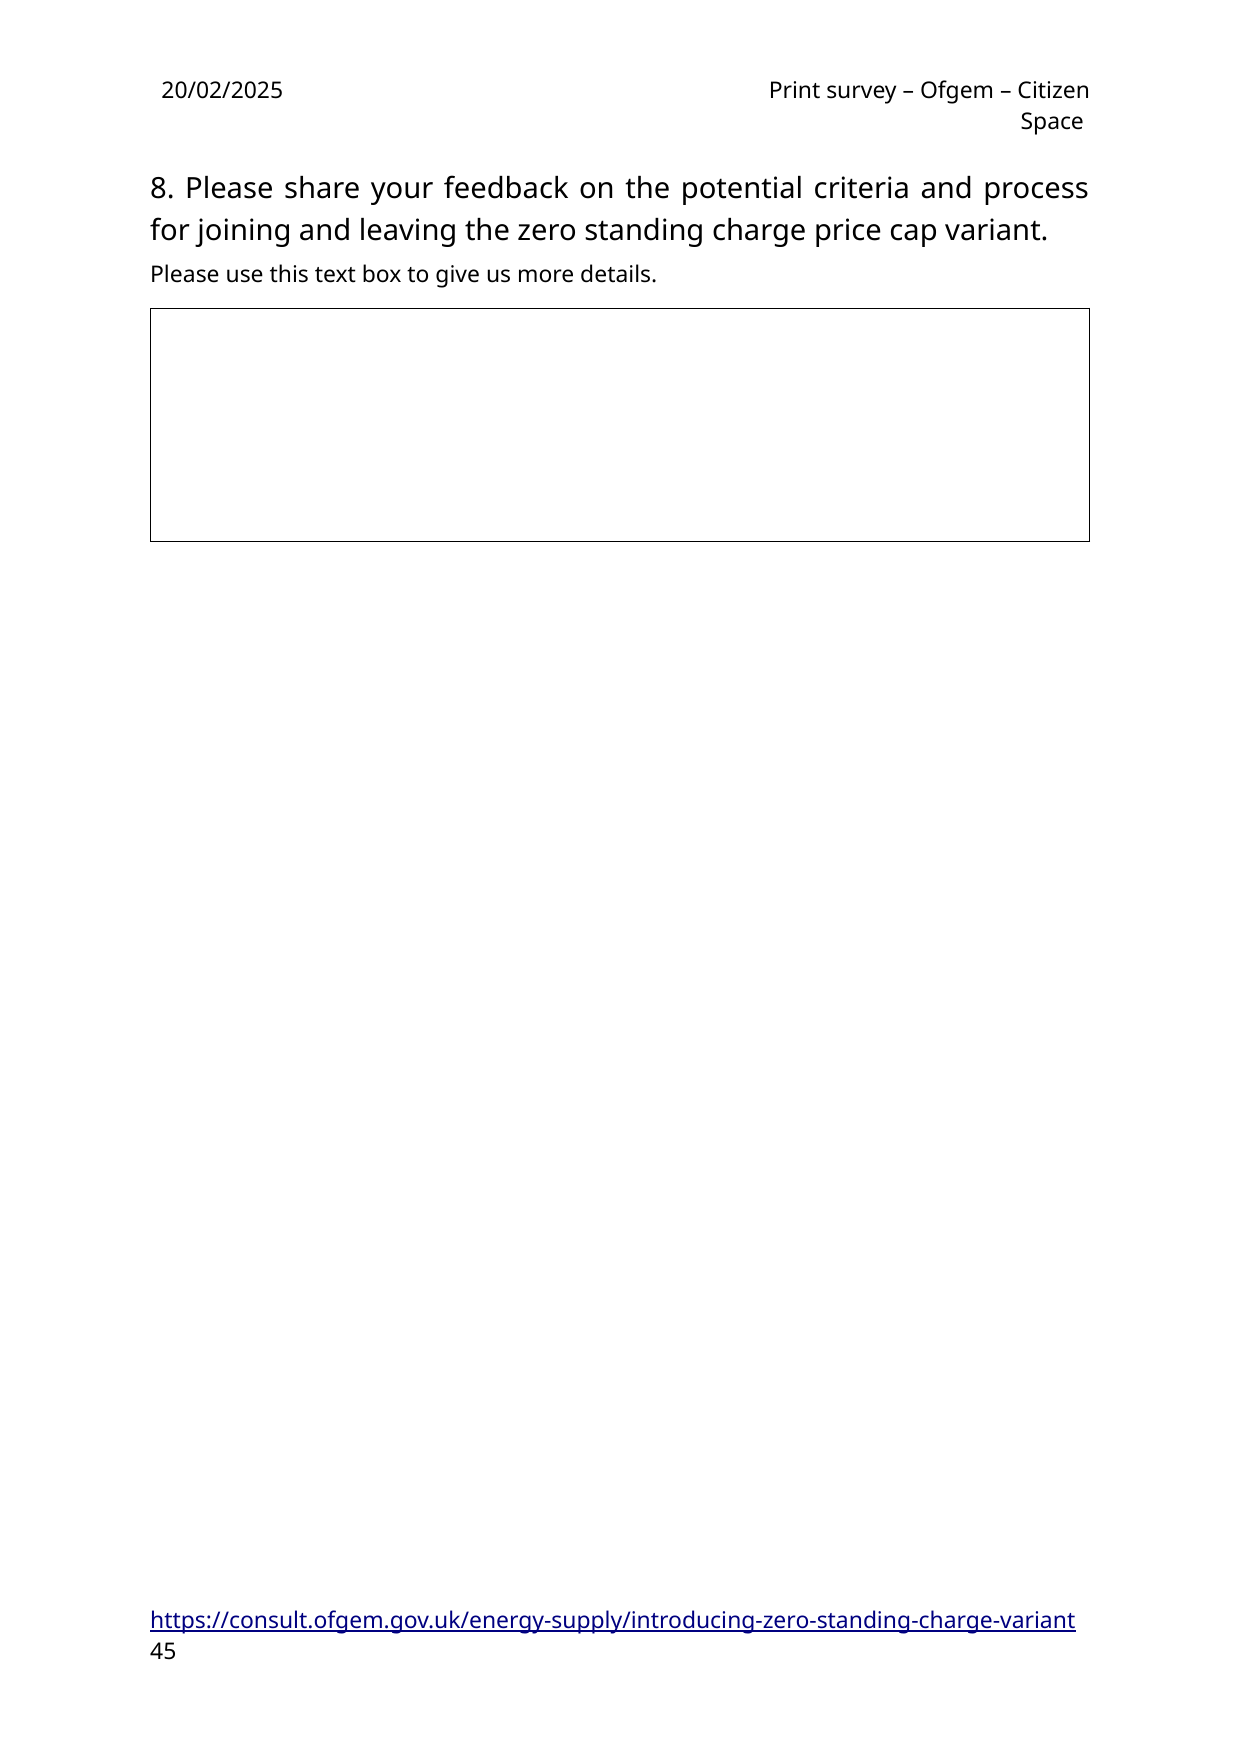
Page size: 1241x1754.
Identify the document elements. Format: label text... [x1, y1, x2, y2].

text Please use this text box to give us more details. [150, 258, 1090, 289]
subtitle 8. Please share your feedback on the potential criteria and process for joining and leaving the zero standing charge price cap variant. [150, 167, 1090, 248]
